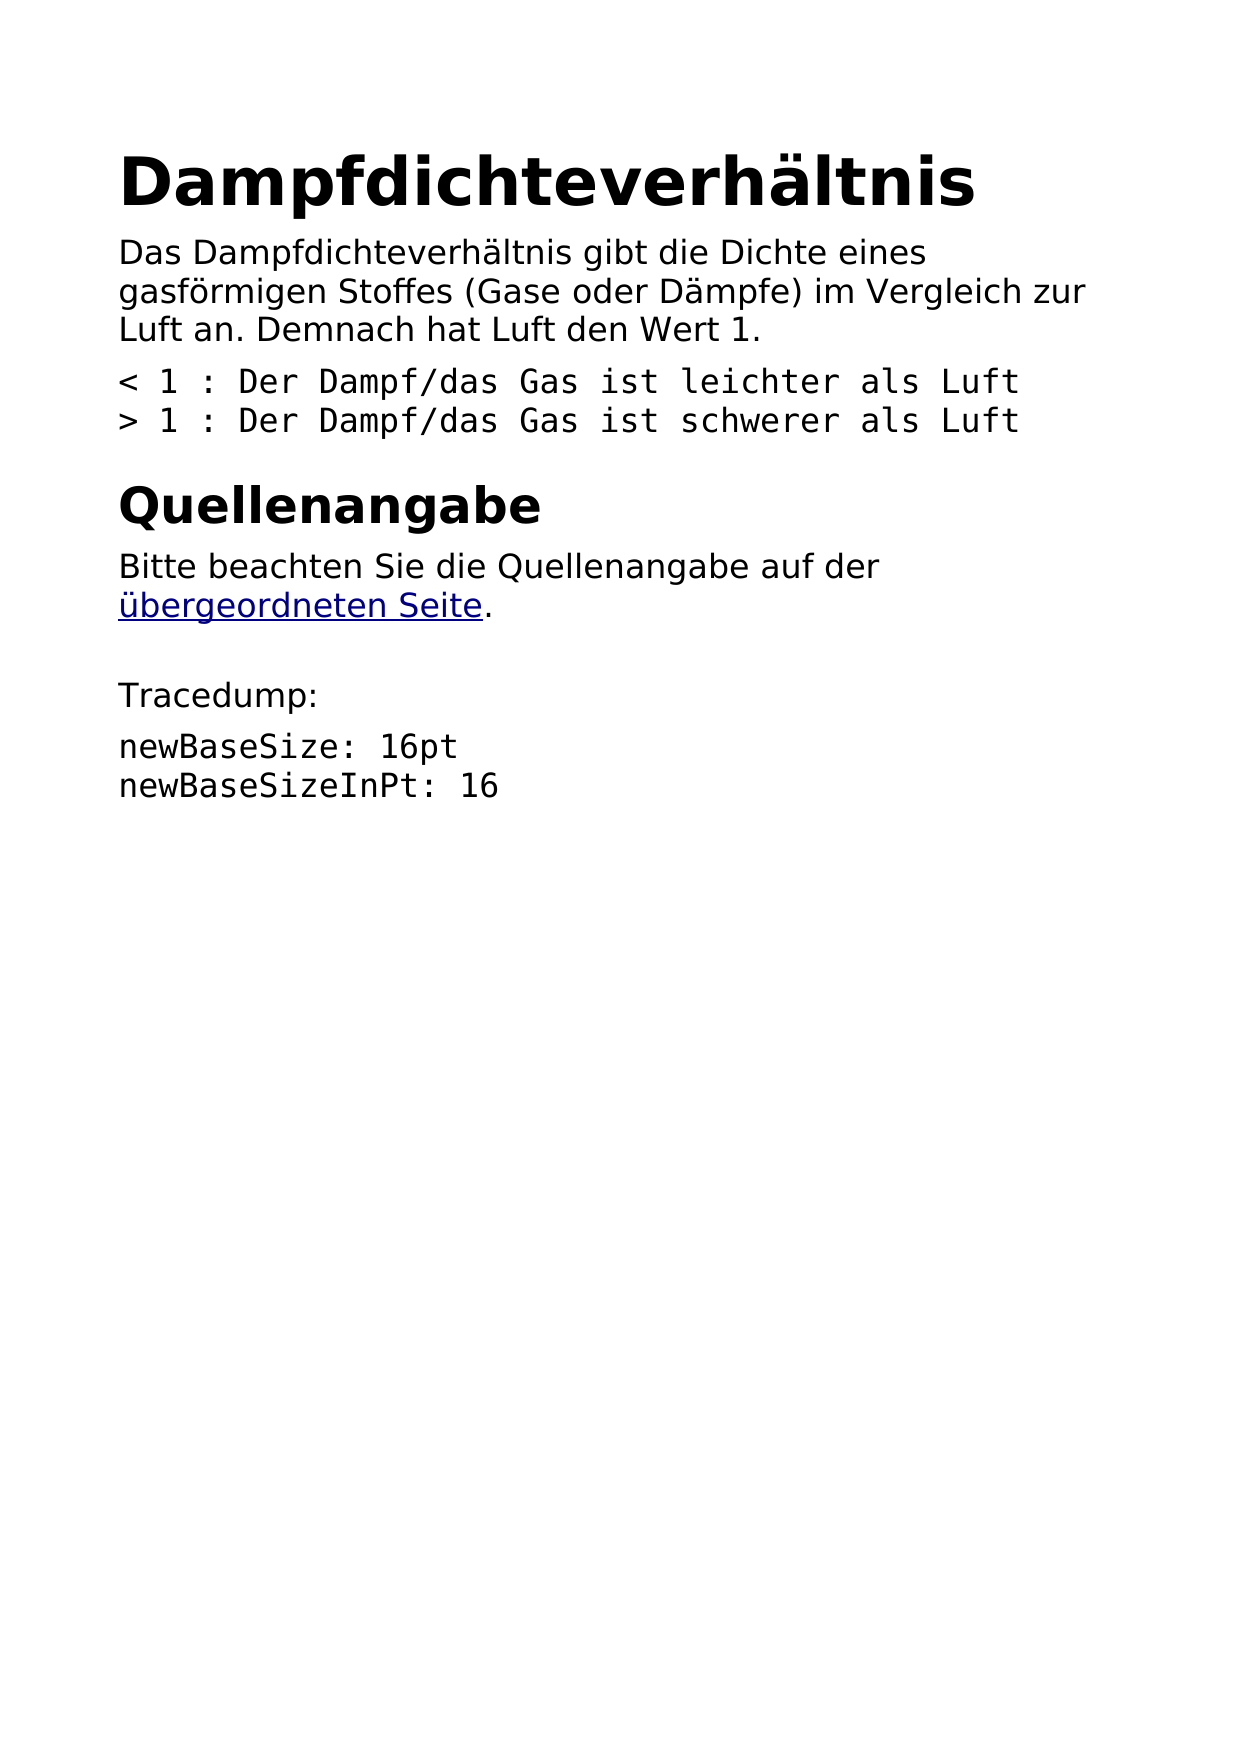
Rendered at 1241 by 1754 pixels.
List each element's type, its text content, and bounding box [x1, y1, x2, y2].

subtitle Quellenangabe [118, 477, 1122, 535]
text newBaseSize: 16pt newBaseSizeInPt: 16 [118, 728, 1122, 806]
text Das Dampfdichteverhältnis gibt die Dichte eines gasförmigen Stoffes (Gase oder Dämpfe) im Vergleich zur Luft an. Demnach hat Luft den Wert 1. [118, 233, 1122, 350]
text Tracedump: [118, 638, 1122, 715]
subtitle Dampfdichteverhältnis [118, 143, 1122, 221]
text < 1 : Der Dampf/das Gas ist leichter als Luft > 1 : Der Dampf/das Gas ist schwerer als Luft [118, 362, 1122, 440]
text Bitte beachten Sie die Quellenangabe auf der übergeordneten Seite. [118, 547, 1122, 625]
